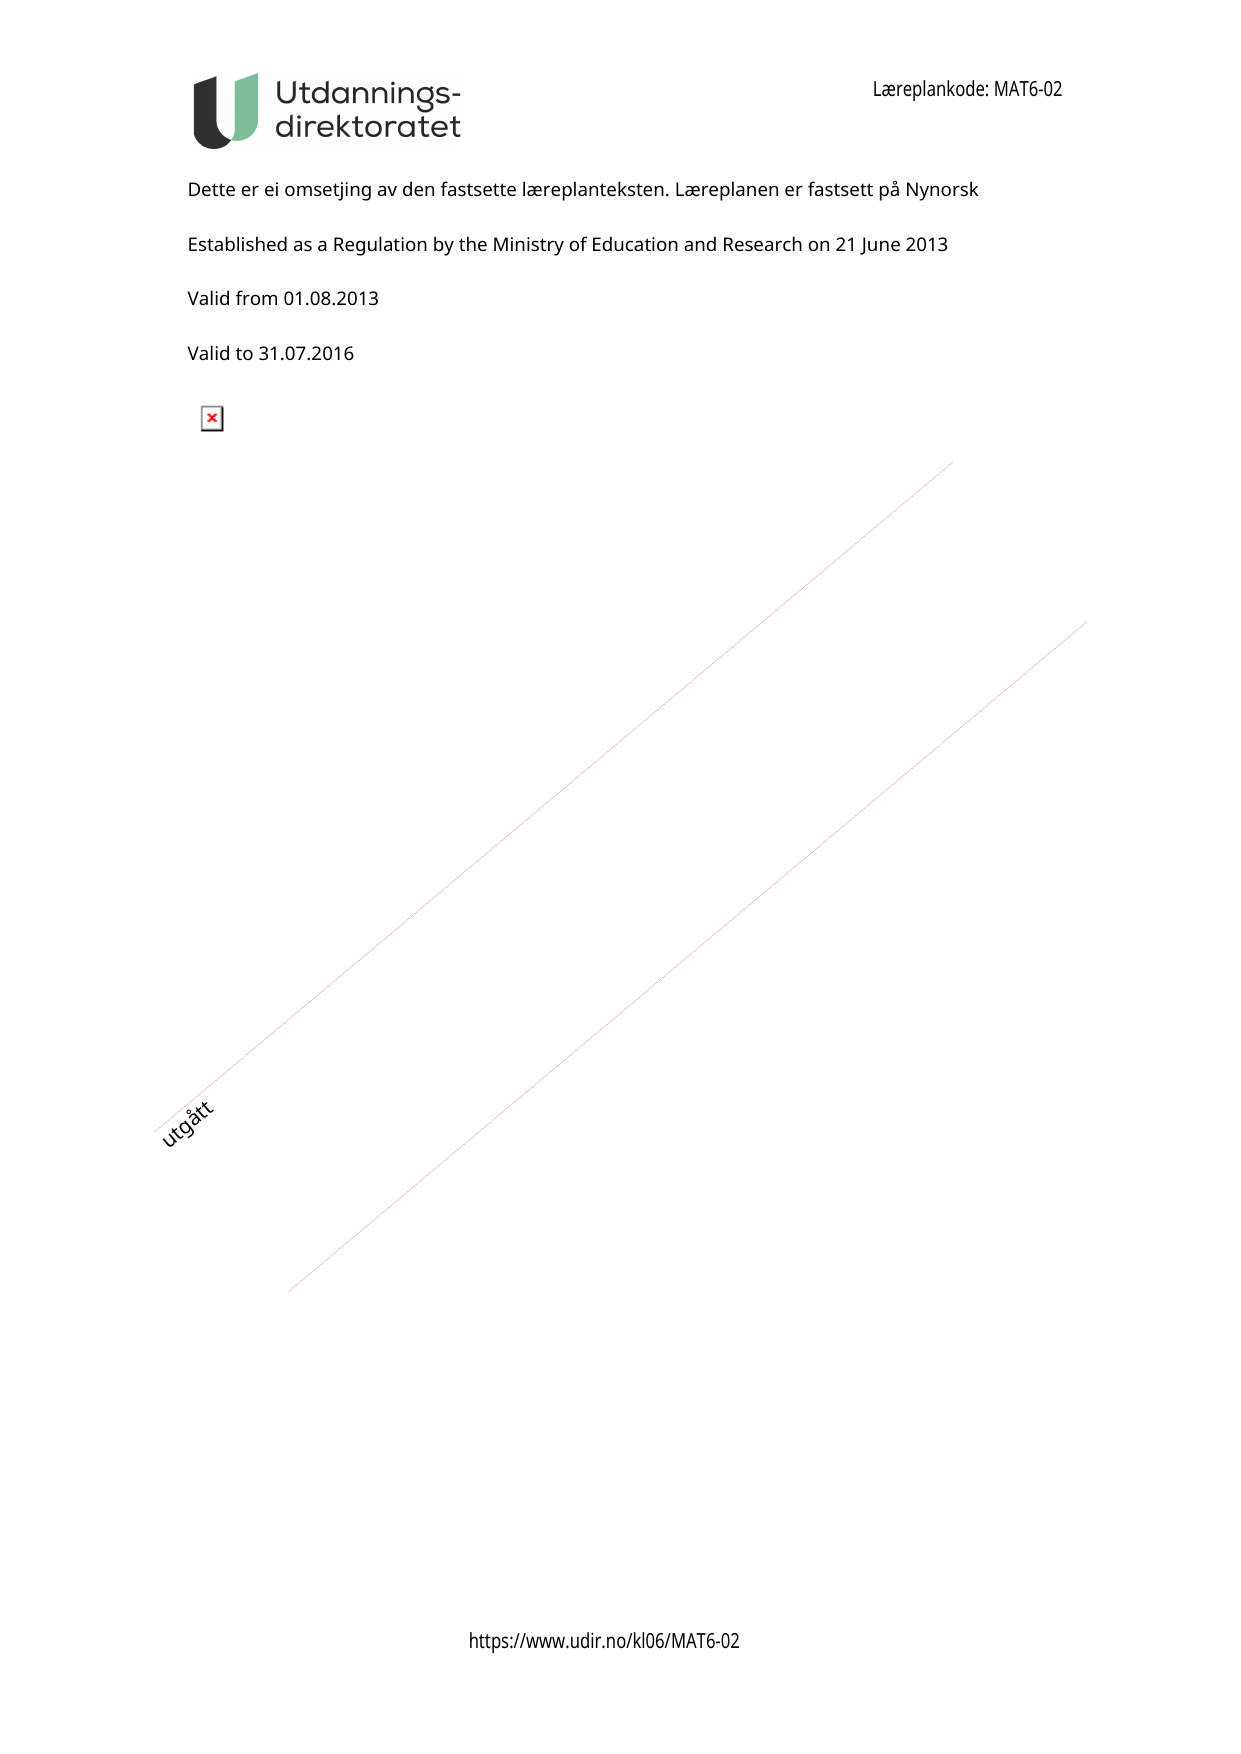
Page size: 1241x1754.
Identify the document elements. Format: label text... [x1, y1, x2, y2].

text Dette er ei omsetjing av den fastsette læreplanteksten. Læreplanen er fastsett på Nynorsk [984, 176, 1053, 202]
text Valid to 31.07.2016 [359, 340, 1053, 366]
text Established as a Regulation by the Ministry of Education and Research on 21 June 2013 [949, 231, 1053, 257]
picture [187, 395, 238, 446]
text Valid from 01.08.2013 [384, 286, 1053, 311]
picture [193, 73, 461, 149]
